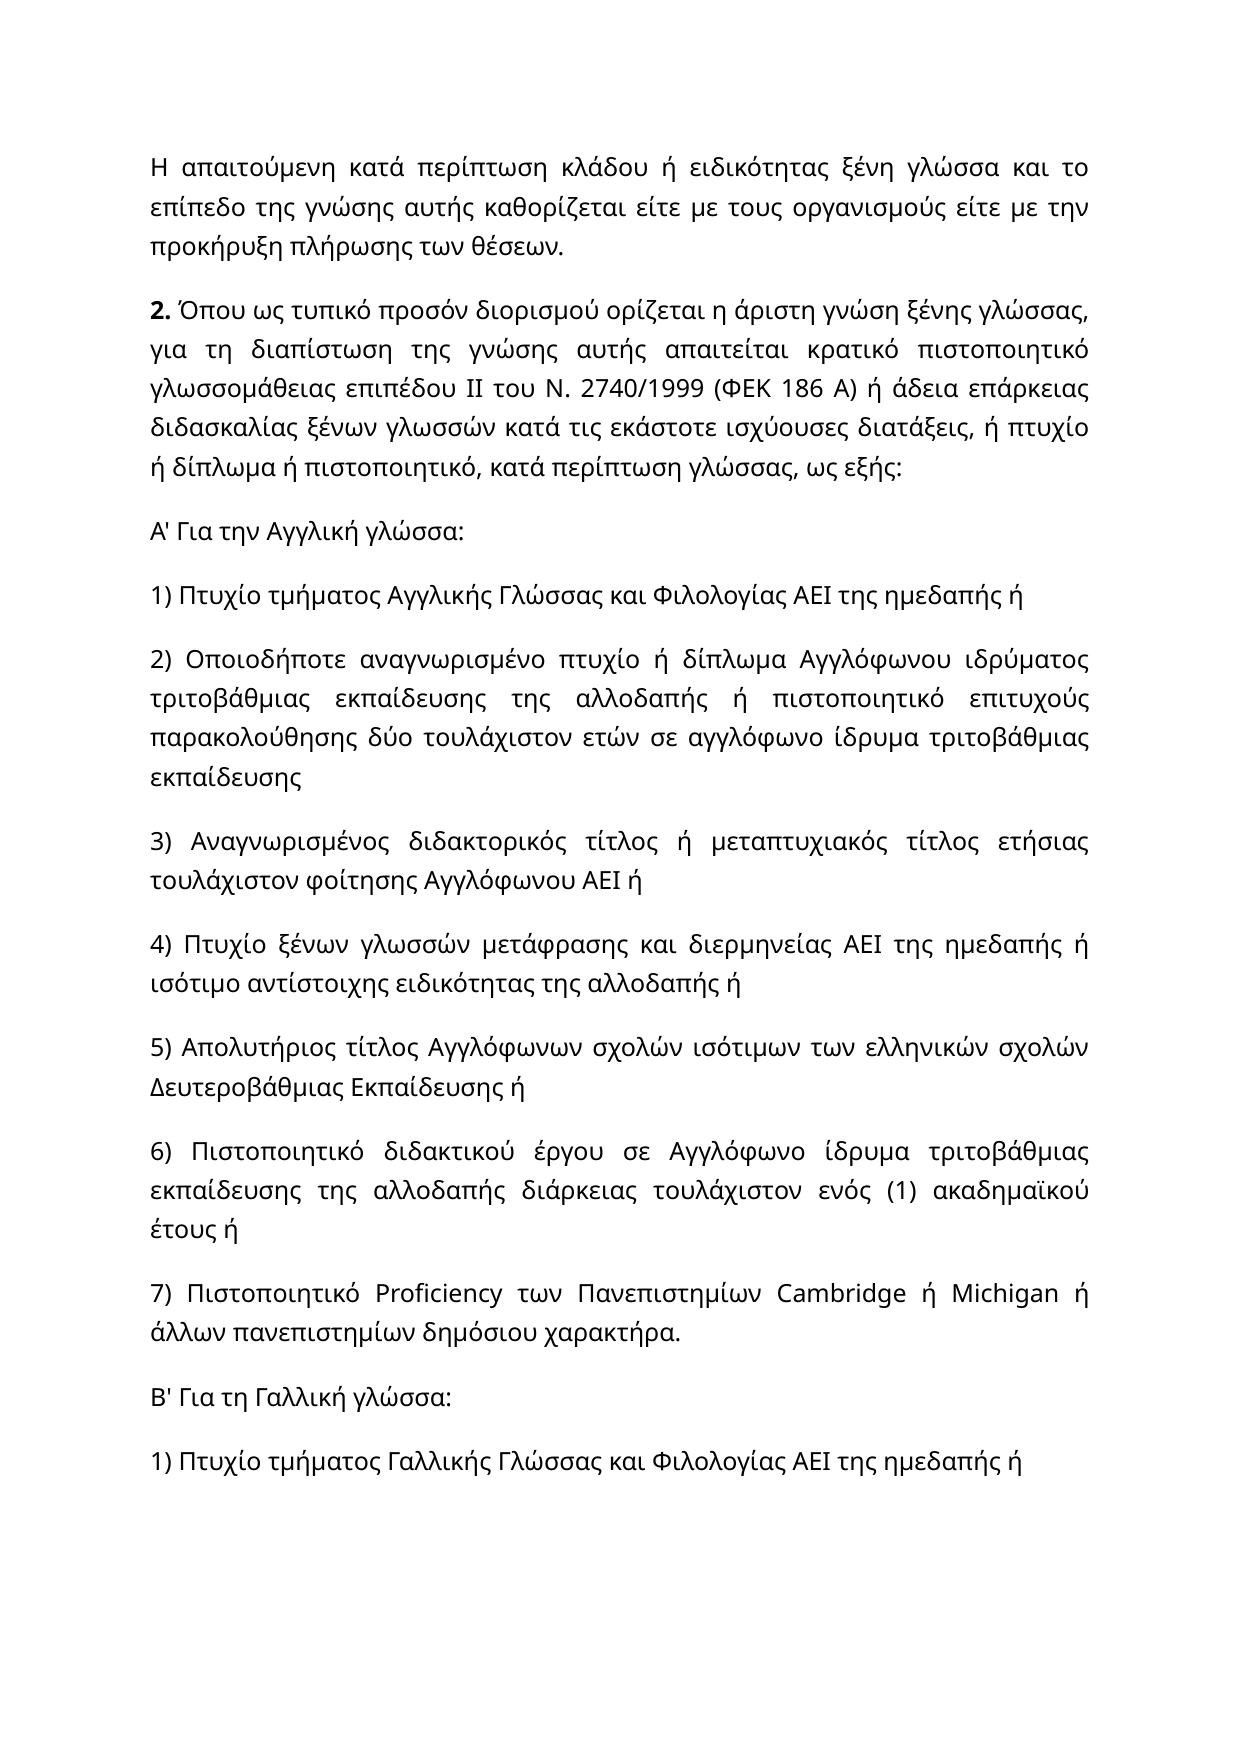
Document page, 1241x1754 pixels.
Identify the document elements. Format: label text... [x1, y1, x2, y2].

text 2. Όπου ως τυπικό προσόν διορισμού ορίζεται η άριστη γνώση ξένης γλώσσας, για τη διαπίστωση της γνώσης αυτής απαιτείται κρατικό πιστοποιητικό γλωσσομάθειας επιπέδου II του Ν. 2740/1999 (ΦΕΚ 186 Α) ή άδεια επάρκειας διδασκαλίας ξένων γλωσσών κατά τις εκάστοτε ισχύουσες διατάξεις, ή πτυχίο ή δίπλωμα ή πιστοποιητικό, κατά περίπτωση γλώσσας, ως εξής: [150, 292, 1090, 483]
text 4) Πτυχίο ξένων γλωσσών μετάφρασης και διερμηνείας ΑΕΙ της ημεδαπής ή ισότιμο αντίστοιχης ειδικότητας της αλλοδαπής ή [150, 927, 1090, 1000]
text Α' Για την Αγγλική γλώσσα: [150, 513, 1090, 547]
text 7) Πιστοποιητικό Proficiency των Πανεπιστημίων Cambridge ή Michigan ή άλλων πανεπιστημίων δημόσιου χαρακτήρα. [150, 1276, 1090, 1349]
text 3) Αναγνωρισμένος διδακτορικός τίτλος ή μεταπτυχιακός τίτλος ετήσιας τουλάχιστον φοίτησης Αγγλόφωνου ΑΕΙ ή [150, 823, 1090, 897]
text 2) Οποιοδήποτε αναγνωρισμένο πτυχίο ή δίπλωμα Αγγλόφωνου ιδρύματος τριτοβάθμιας εκπαίδευσης της αλλοδαπής ή πιστοποιητικό επιτυχούς παρακολούθησης δύο τουλάχιστον ετών σε αγγλόφωνο ίδρυμα τριτοβάθμιας εκπαίδευσης [150, 642, 1090, 793]
text Η απαιτούμενη κατά περίπτωση κλάδου ή ειδικότητας ξένη γλώσσα και το επίπεδο της γνώσης αυτής καθορίζεται είτε με τους οργανισμούς είτε με την προκήρυξη πλήρωσης των θέσεων. [150, 150, 1090, 262]
text 1) Πτυχίο τμήματος Αγγλικής Γλώσσας και Φιλολογίας ΑΕΙ της ημεδαπής ή [150, 577, 1090, 612]
text 6) Πιστοποιητικό διδακτικού έργου σε Αγγλόφωνο ίδρυμα τριτοβάθμιας εκπαίδευσης της αλλοδαπής διάρκειας τουλάχιστον ενός (1) ακαδημαϊκού έτους ή [150, 1133, 1090, 1246]
text 1) Πτυχίο τμήματος Γαλλικής Γλώσσας και Φιλολογίας ΑΕΙ της ημεδαπής ή [150, 1443, 1090, 1477]
text Β' Για τη Γαλλική γλώσσα: [150, 1379, 1090, 1413]
text 5) Απολυτήριος τίτλος Αγγλόφωνων σχολών ισότιμων των ελληνικών σχολών Δευτεροβάθμιας Εκπαίδευσης ή [150, 1030, 1090, 1103]
